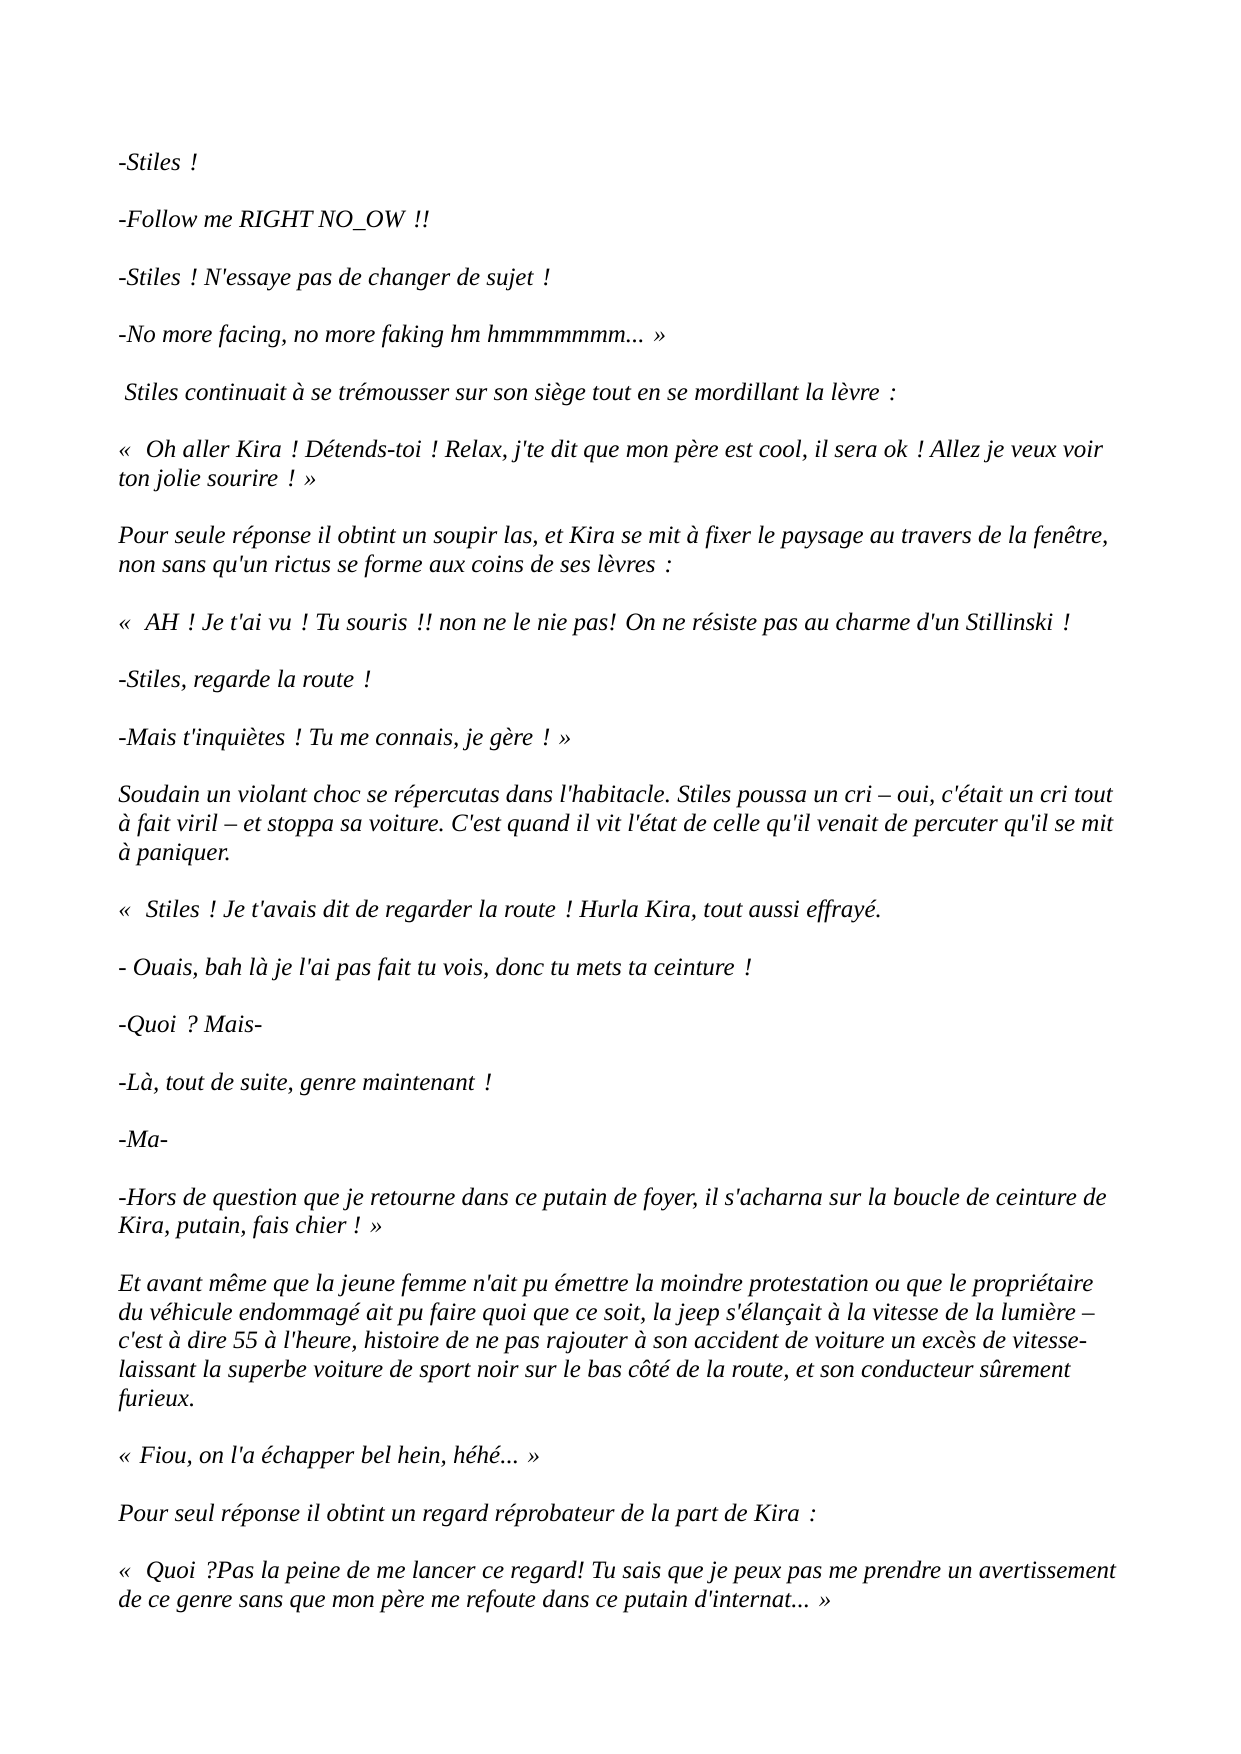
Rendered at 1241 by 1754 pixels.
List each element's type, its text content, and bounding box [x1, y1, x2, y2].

text -Stiles ! -Follow me RIGHT NO_OW !! -Stiles ! N'essaye pas de changer de sujet ! -No more facing, no more faking hm hmmmmmmm... » [118, 118, 1122, 377]
text Stiles continuait à se trémousser sur son siège tout en se mordillant la lèvre : « Oh aller Kira ! Détends-toi ! Relax, j'te dit que mon père est cool, il sera ok ! Allez je veux voir ton jolie sourire ! » Pour seule réponse il obtint un soupir las, et Kira se mit à fixer le paysage au travers de la fenêtre, non sans qu'un rictus se forme aux coins de ses lèvres : « AH ! Je t'ai vu ! Tu souris !! non ne le nie pas! On ne résiste pas au charme d'un Stillinski ! -Stiles, regarde la route ! -Mais t'inquiètes ! Tu me connais, je gère ! » Soudain un violant choc se répercutas dans l'habitacle. Stiles poussa un cri – oui, c'était un cri tout à fait viril – et stoppa sa voiture. C'est quand il vit l'état de celle qu'il venait de percuter qu'il se mit à paniquer. « Stiles ! Je t'avais dit de regarder la route ! Hurla Kira, tout aussi effrayé. - Ouais, bah là je l'ai pas fait tu vois, donc tu mets ta ceinture ! -Quoi ? Mais- -Là, tout de suite, genre maintenant ! -Ma- -Hors de question que je retourne dans ce putain de foyer, il s'acharna sur la boucle de ceinture de Kira, putain, fais chier ! » Et avant même que la jeune femme n'ait pu émettre la moindre protestation ou que le propriétaire du véhicule endommagé ait pu faire quoi que ce soit, la jeep s'élançait à la vitesse de la lumière – c'est à dire 55 à l'heure, histoire de ne pas rajouter à son accident de voiture un excès de vitesse- laissant la superbe voiture de sport noir sur le bas côté de la route, et son conducteur sûrement furieux. « Fiou, on l'a échapper bel hein, héhé... » Pour seul réponse il obtint un regard réprobateur de la part de Kira : « Quoi ?Pas la peine de me lancer ce regard! Tu sais que je peux pas me prendre un avertissement de ce genre sans que mon père me refoute dans ce putain d'internat... » [118, 377, 1122, 1613]
